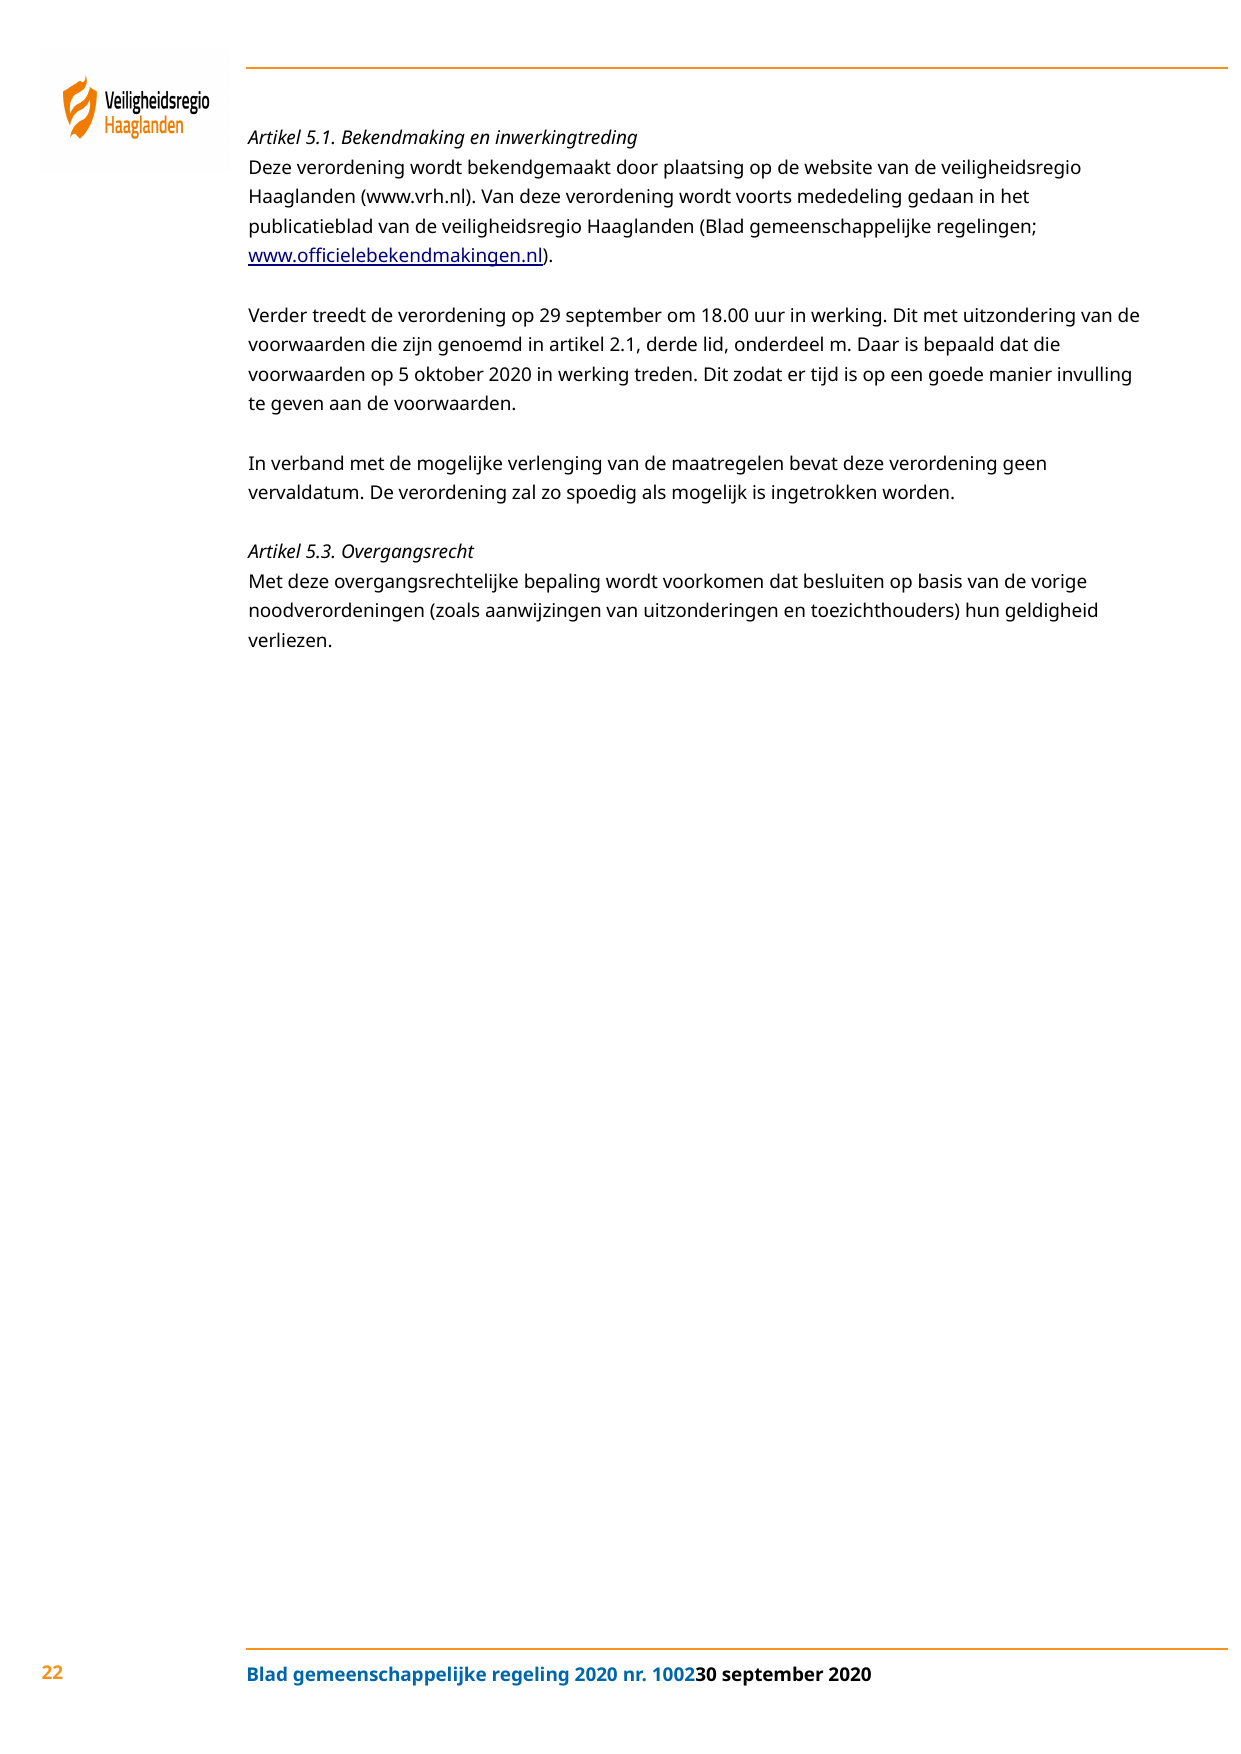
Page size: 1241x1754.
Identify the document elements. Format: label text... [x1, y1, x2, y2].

picture [41, 47, 231, 172]
text Met deze overgangsrechtelijke bepaling wordt voorkomen dat besluiten op basis van de vorige noodverordeningen (zoals aanwijzingen van uitzonderingen en toezichthouders) hun geldigheid verliezen. [248, 568, 1152, 653]
text Artikel 5.3. Overgangsrecht [248, 538, 1152, 564]
text In verband met de mogelijke verlenging van de maatregelen bevat deze verordening geen vervaldatum. De verordening zal zo spoedig als mogelijk is ingetrokken worden. [248, 450, 1152, 505]
text Artikel 5.1. Bekendmaking en inwerkingtreding [248, 124, 1152, 150]
text Verder treedt de verordening op 29 september om 18.00 uur in werking. Dit met uitzondering van de voorwaarden die zijn genoemd in artikel 2.1, derde lid, onderdeel m. Daar is bepaald dat die voorwaarden op 5 oktober 2020 in werking treden. Dit zodat er tijd is op een goede manier invulling te geven aan de voorwaarden. [248, 302, 1152, 416]
text Deze verordening wordt bekendgemaakt door plaatsing op de website van de veiligheidsregio Haaglanden (www.vrh.nl). Van deze verordening wordt voorts mededeling gedaan in het publicatieblad van de veiligheidsregio Haaglanden (Blad gemeenschappelijke regelingen; www.officielebekendmakingen.nl). [248, 154, 1152, 268]
